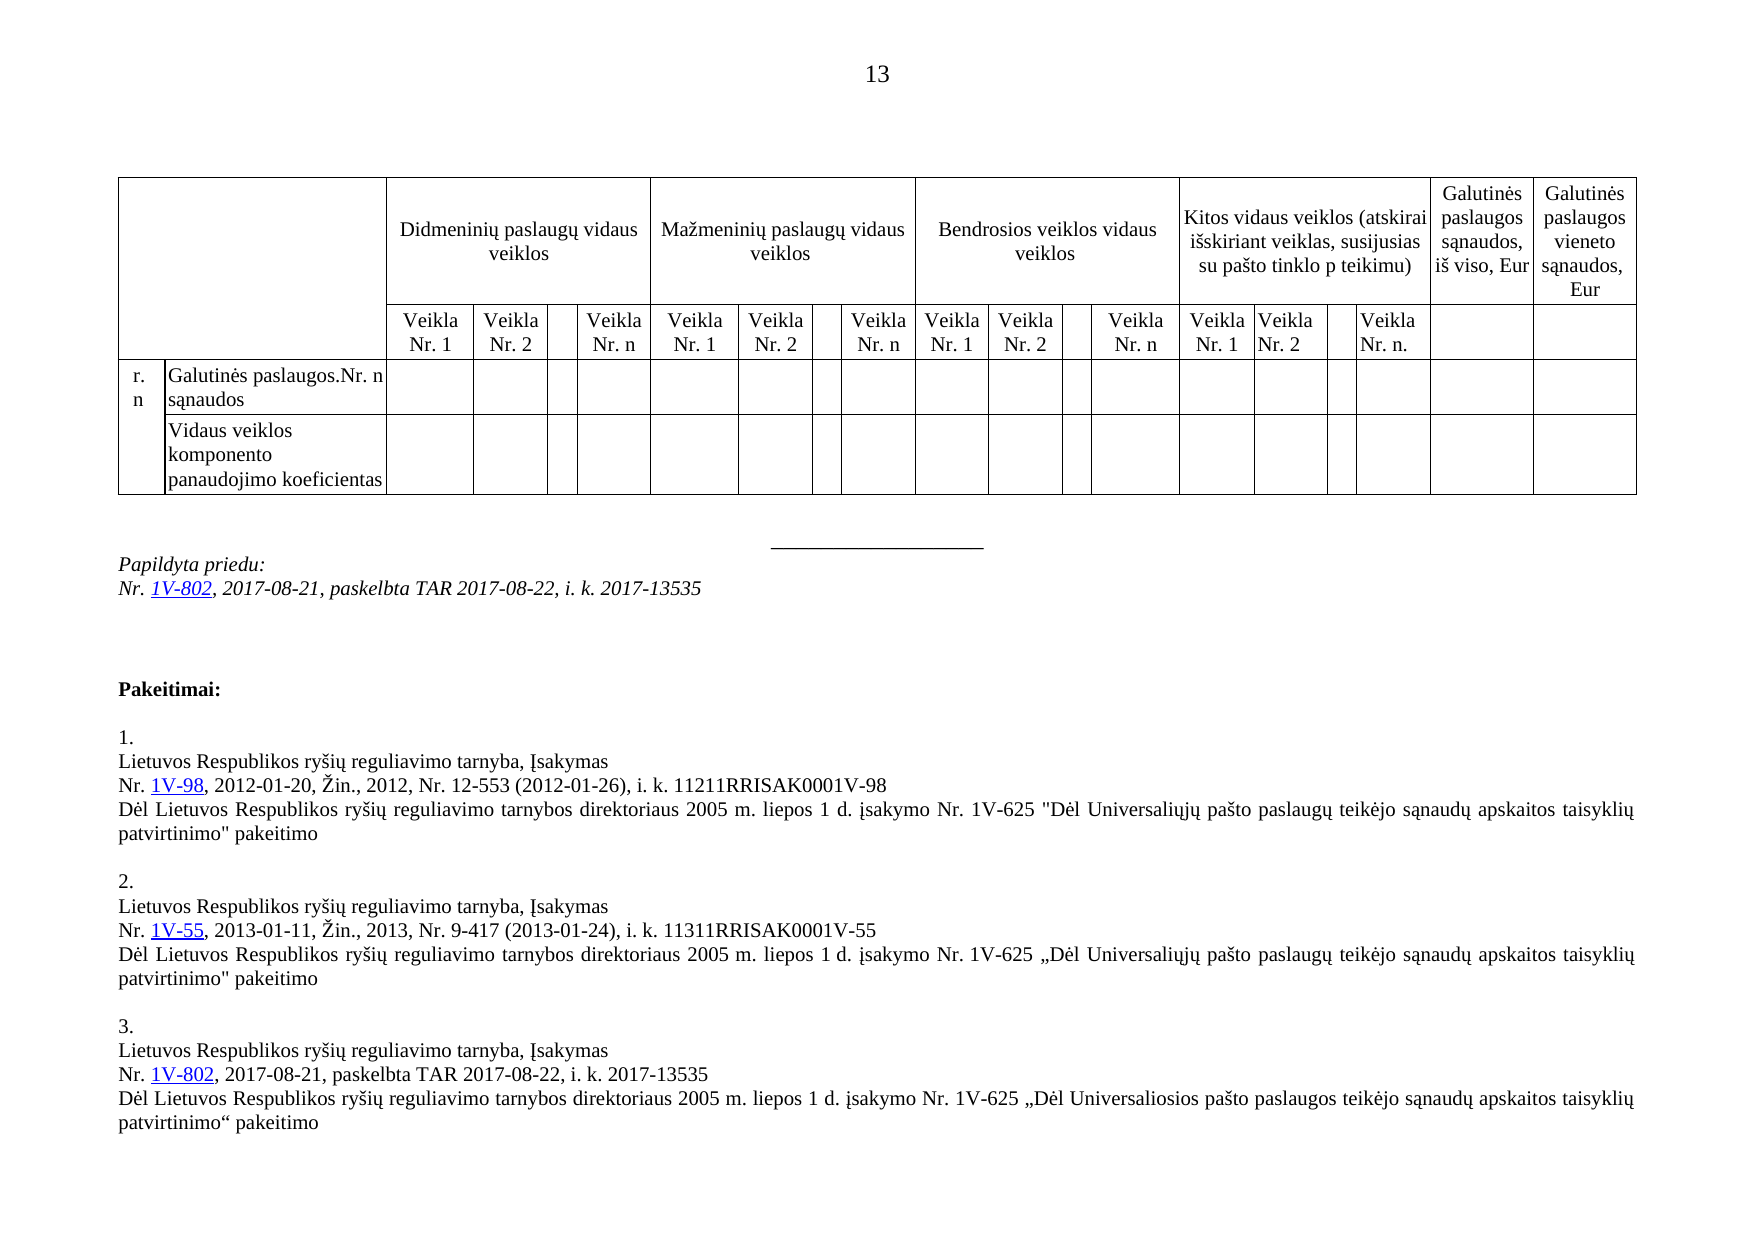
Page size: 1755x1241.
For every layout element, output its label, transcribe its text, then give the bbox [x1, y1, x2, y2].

table_cell [916, 415, 988, 493]
table_cell [1255, 360, 1327, 414]
table_cell [1328, 360, 1356, 414]
table_header Bendrosios veiklos vidaus veiklos [916, 178, 1179, 304]
table_cell Veikla Nr. 2 [474, 305, 547, 359]
table_header Didmeninių paslaugų vidaus veiklos [387, 178, 650, 304]
table_cell [1431, 305, 1533, 359]
text Pakeitimai: [118, 677, 1636, 701]
text Nr. 1V-98, 2012-01-20, Žin., 2012, Nr. 12-553 (2012-01-26), i. k. 11211RRISAK0001V-98 [118, 773, 1636, 797]
text _________________ [118, 523, 1636, 552]
text Papildyta priedu: [118, 552, 1636, 576]
table_cell [1063, 360, 1091, 414]
table_cell [1357, 360, 1430, 414]
table_cell Galutinės paslaugos.Nr. n sąnaudos [166, 360, 386, 414]
table_cell Veikla Nr. 2 [1255, 305, 1327, 359]
text 2. [118, 869, 1636, 893]
table_cell [1180, 360, 1254, 414]
table_cell [813, 360, 841, 414]
table_cell [1255, 415, 1327, 493]
text Dėl Lietuvos Respublikos ryšių reguliavimo tarnybos direktoriaus 2005 m. liepos 1 d. įsakymo Nr. 1V-625 „Dėl Universaliosios pašto paslaugos teikėjo sąnaudų apskaitos taisyklių patvirtinimo“ pakeitimo [118, 1086, 1636, 1134]
table_cell Veikla Nr. n. [1357, 305, 1430, 359]
table_cell [548, 305, 577, 359]
table_cell [1534, 305, 1636, 359]
text Lietuvos Respublikos ryšių reguliavimo tarnyba, Įsakymas [118, 749, 1636, 773]
text 1. [118, 725, 1636, 749]
table_header Galutinės paslaugos vieneto sąnaudos, Eur [1534, 178, 1636, 304]
table_cell [842, 415, 915, 493]
table_cell [989, 360, 1062, 414]
text Dėl Lietuvos Respublikos ryšių reguliavimo tarnybos direktoriaus 2005 m. liepos 1 d. įsakymo Nr. 1V-625 „Dėl Universaliųjų pašto paslaugų teikėjo sąnaudų apskaitos taisyklių patvirtinimo" pakeitimo [118, 942, 1636, 990]
table_cell [578, 360, 650, 414]
table_cell [1092, 360, 1179, 414]
table_cell [1534, 415, 1636, 493]
table_cell [739, 415, 812, 493]
table_cell [548, 360, 577, 414]
table_header Kitos vidaus veiklos (atskirai išskiriant veiklas, susijusias su pašto tinklo p teikimu) [1180, 178, 1430, 304]
table_header Mažmeninių paslaugų vidaus veiklos [651, 178, 915, 304]
table_cell [989, 415, 1062, 493]
table_cell [1534, 360, 1636, 414]
table_cell [813, 415, 841, 493]
table_cell [651, 415, 738, 493]
table_cell r. n [119, 360, 164, 493]
table_cell Veikla Nr. n [578, 305, 650, 359]
table_cell [739, 360, 812, 414]
table_cell [578, 415, 650, 493]
table_cell [387, 415, 473, 493]
table_cell [1063, 305, 1091, 359]
table_cell [474, 360, 547, 414]
table_cell [651, 360, 738, 414]
text Nr. 1V-55, 2013-01-11, Žin., 2013, Nr. 9-417 (2013-01-24), i. k. 11311RRISAK0001V-55 [118, 918, 1636, 942]
table_cell [387, 360, 473, 414]
table_cell [916, 360, 988, 414]
text 3. [118, 1014, 1636, 1038]
table_header Galutinės paslaugos sąnaudos, iš viso, Eur [1431, 178, 1533, 304]
table_cell Veikla Nr. 2 [739, 305, 812, 359]
table_cell [1431, 415, 1533, 493]
table_cell [813, 305, 841, 359]
table_cell Veikla Nr. 1 [651, 305, 738, 359]
table_cell [548, 415, 577, 493]
table_cell Veikla Nr. 1 [916, 305, 988, 359]
text Nr. 1V-802, 2017-08-21, paskelbta TAR 2017-08-22, i. k. 2017-13535 [118, 1062, 1636, 1086]
table_header [119, 178, 386, 359]
text Nr. 1V-802, 2017-08-21, paskelbta TAR 2017-08-22, i. k. 2017-13535 [118, 576, 1636, 600]
table_cell [1180, 415, 1254, 493]
table_cell Veikla Nr. n [842, 305, 915, 359]
table_cell Vidaus veiklos komponento panaudojimo koeficientas [166, 415, 386, 493]
table_cell [1357, 415, 1430, 493]
table_cell [474, 415, 547, 493]
table_cell Veikla Nr. 2 [989, 305, 1062, 359]
text Dėl Lietuvos Respublikos ryšių reguliavimo tarnybos direktoriaus 2005 m. liepos 1 d. įsakymo Nr. 1V-625 "Dėl Universaliųjų pašto paslaugų teikėjo sąnaudų apskaitos taisyklių patvirtinimo" pakeitimo [118, 797, 1636, 845]
table_cell [1328, 415, 1356, 493]
table_cell [1063, 415, 1091, 493]
table_cell Veikla Nr. 1 [387, 305, 473, 359]
table_cell Veikla Nr. n [1092, 305, 1179, 359]
table_cell [842, 360, 915, 414]
table_cell [1328, 305, 1356, 359]
text Lietuvos Respublikos ryšių reguliavimo tarnyba, Įsakymas [118, 893, 1636, 918]
table_cell [1431, 360, 1533, 414]
text Lietuvos Respublikos ryšių reguliavimo tarnyba, Įsakymas [118, 1038, 1636, 1062]
table_cell Veikla Nr. 1 [1180, 305, 1254, 359]
table_cell [1092, 415, 1179, 493]
